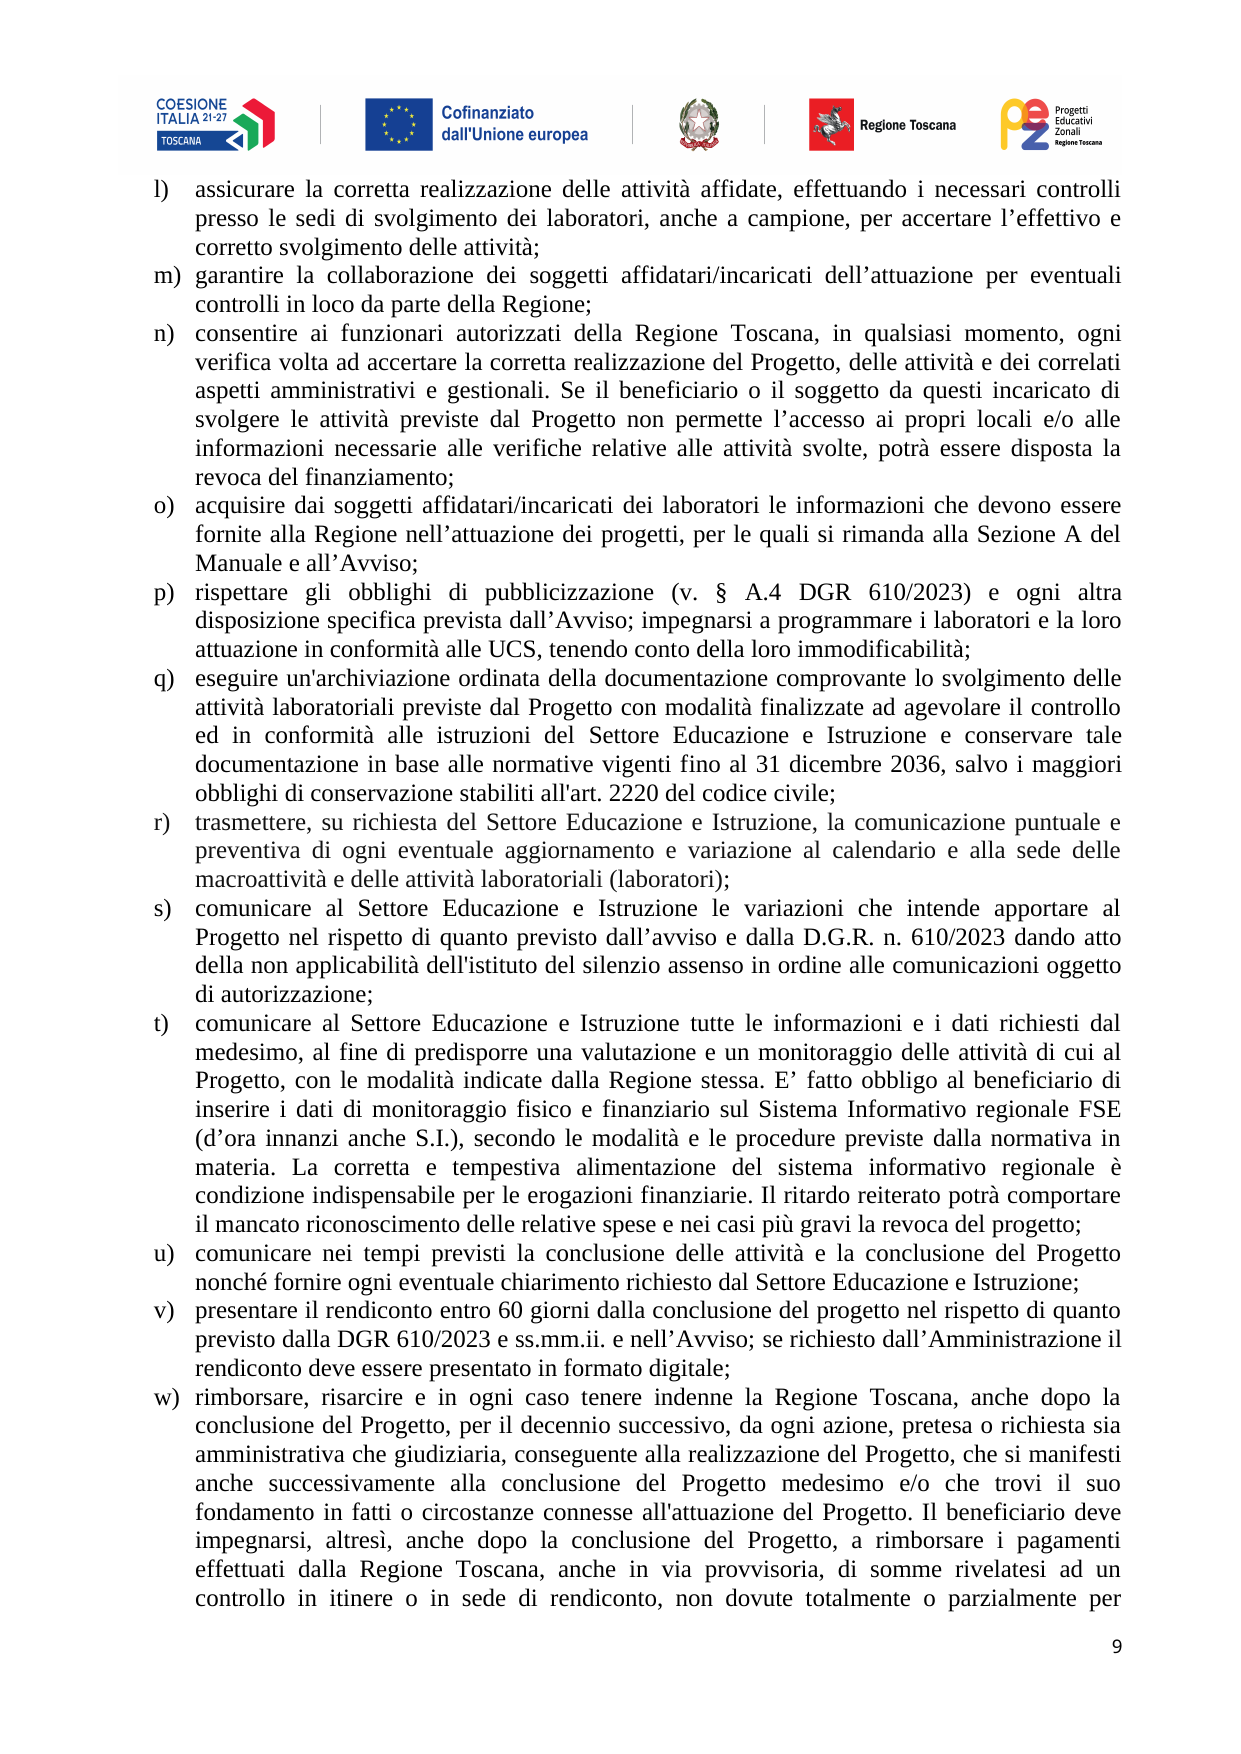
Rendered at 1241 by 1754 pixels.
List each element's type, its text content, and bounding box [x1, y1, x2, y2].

picture [118, 75, 1123, 175]
text w) rimborsare, risarcire e in ogni caso tenere indenne la Regione Toscana, anche dopo la conclusione del Progetto, per il decennio successivo, da ogni azione, pretesa o richiesta sia amministrativa che giudiziaria, conseguente alla realizzazione del Progetto, che si manifesti anche successivamente alla conclusione del Progetto medesimo e/o che trovi il suo fondamento in fatti o circostanze connesse all'attuazione del Progetto. Il beneficiario deve impegnarsi, altresì, anche dopo la conclusione del Progetto, a rimborsare i pagamenti effettuati dalla Regione Toscana, anche in via provvisoria, di somme rivelatesi ad un controllo in itinere o in sede di rendiconto, non dovute totalmente o parzialmente per [153, 1382, 1122, 1612]
text t) comunicare al Settore Educazione e Istruzione tutte le informazioni e i dati richiesti dal medesimo, al fine di predisporre una valutazione e un monitoraggio delle attività di cui al Progetto, con le modalità indicate dalla Regione stessa. E’ fatto obbligo al beneficiario di inserire i dati di monitoraggio fisico e finanziario sul Sistema Informativo regionale FSE (d’ora innanzi anche S.I.), secondo le modalità e le procedure previste dalla normativa in materia. La corretta e tempestiva alimentazione del sistema informativo regionale è condizione indispensabile per le erogazioni finanziarie. Il ritardo reiterato potrà comportare il mancato riconoscimento delle relative spese e nei casi più gravi la revoca del progetto; [153, 1008, 1122, 1238]
text l) assicurare la corretta realizzazione delle attività affidate, effettuando i necessari controlli presso le sedi di svolgimento dei laboratori, anche a campione, per accertare l’effettivo e corretto svolgimento delle attività; [153, 175, 1122, 261]
text r) trasmettere, su richiesta del Settore Educazione e Istruzione, la comunicazione puntuale e preventiva di ogni eventuale aggiornamento e variazione al calendario e alla sede delle macroattività e delle attività laboratoriali (laboratori); [153, 807, 1122, 893]
text o) acquisire dai soggetti affidatari/incaricati dei laboratori le informazioni che devono essere fornite alla Regione nell’attuazione dei progetti, per le quali si rimanda alla Sezione A del Manuale e all’Avviso; [153, 491, 1122, 577]
text q) eseguire un'archiviazione ordinata della documentazione comprovante lo svolgimento delle attività laboratoriali previste dal Progetto con modalità finalizzate ad agevolare il controllo ed in conformità alle istruzioni del Settore Educazione e Istruzione e conservare tale documentazione in base alle normative vigenti fino al 31 dicembre 2036, salvo i maggiori obblighi di conservazione stabiliti all'art. 2220 del codice civile; [153, 663, 1122, 807]
text u) comunicare nei tempi previsti la conclusione delle attività e la conclusione del Progetto nonché fornire ogni eventuale chiarimento richiesto dal Settore Educazione e Istruzione; [153, 1238, 1122, 1296]
text n) consentire ai funzionari autorizzati della Regione Toscana, in qualsiasi momento, ogni verifica volta ad accertare la corretta realizzazione del Progetto, delle attività e dei correlati aspetti amministrativi e gestionali. Se il beneficiario o il soggetto da questi incaricato di svolgere le attività previste dal Progetto non permette l’accesso ai propri locali e/o alle informazioni necessarie alle verifiche relative alle attività svolte, potrà essere disposta la revoca del finanziamento; [153, 318, 1122, 491]
text v) presentare il rendiconto entro 60 giorni dalla conclusione del progetto nel rispetto di quanto previsto dalla DGR 610/2023 e ss.mm.ii. e nell’Avviso; se richiesto dall’Amministrazione il rendiconto deve essere presentato in formato digitale; [153, 1296, 1122, 1382]
text p) rispettare gli obblighi di pubblicizzazione (v. § A.4 DGR 610/2023) e ogni altra disposizione specifica prevista dall’Avviso; impegnarsi a programmare i laboratori e la loro attuazione in conformità alle UCS, tenendo conto della loro immodificabilità; [153, 577, 1122, 663]
text s) comunicare al Settore Educazione e Istruzione le variazioni che intende apportare al Progetto nel rispetto di quanto previsto dall’avviso e dalla D.G.R. n. 610/2023 dando atto della non applicabilità dell'istituto del silenzio assenso in ordine alle comunicazioni oggetto di autorizzazione; [153, 893, 1122, 1008]
text m) garantire la collaborazione dei soggetti affidatari/incaricati dell’attuazione per eventuali controlli in loco da parte della Regione; [153, 261, 1122, 318]
